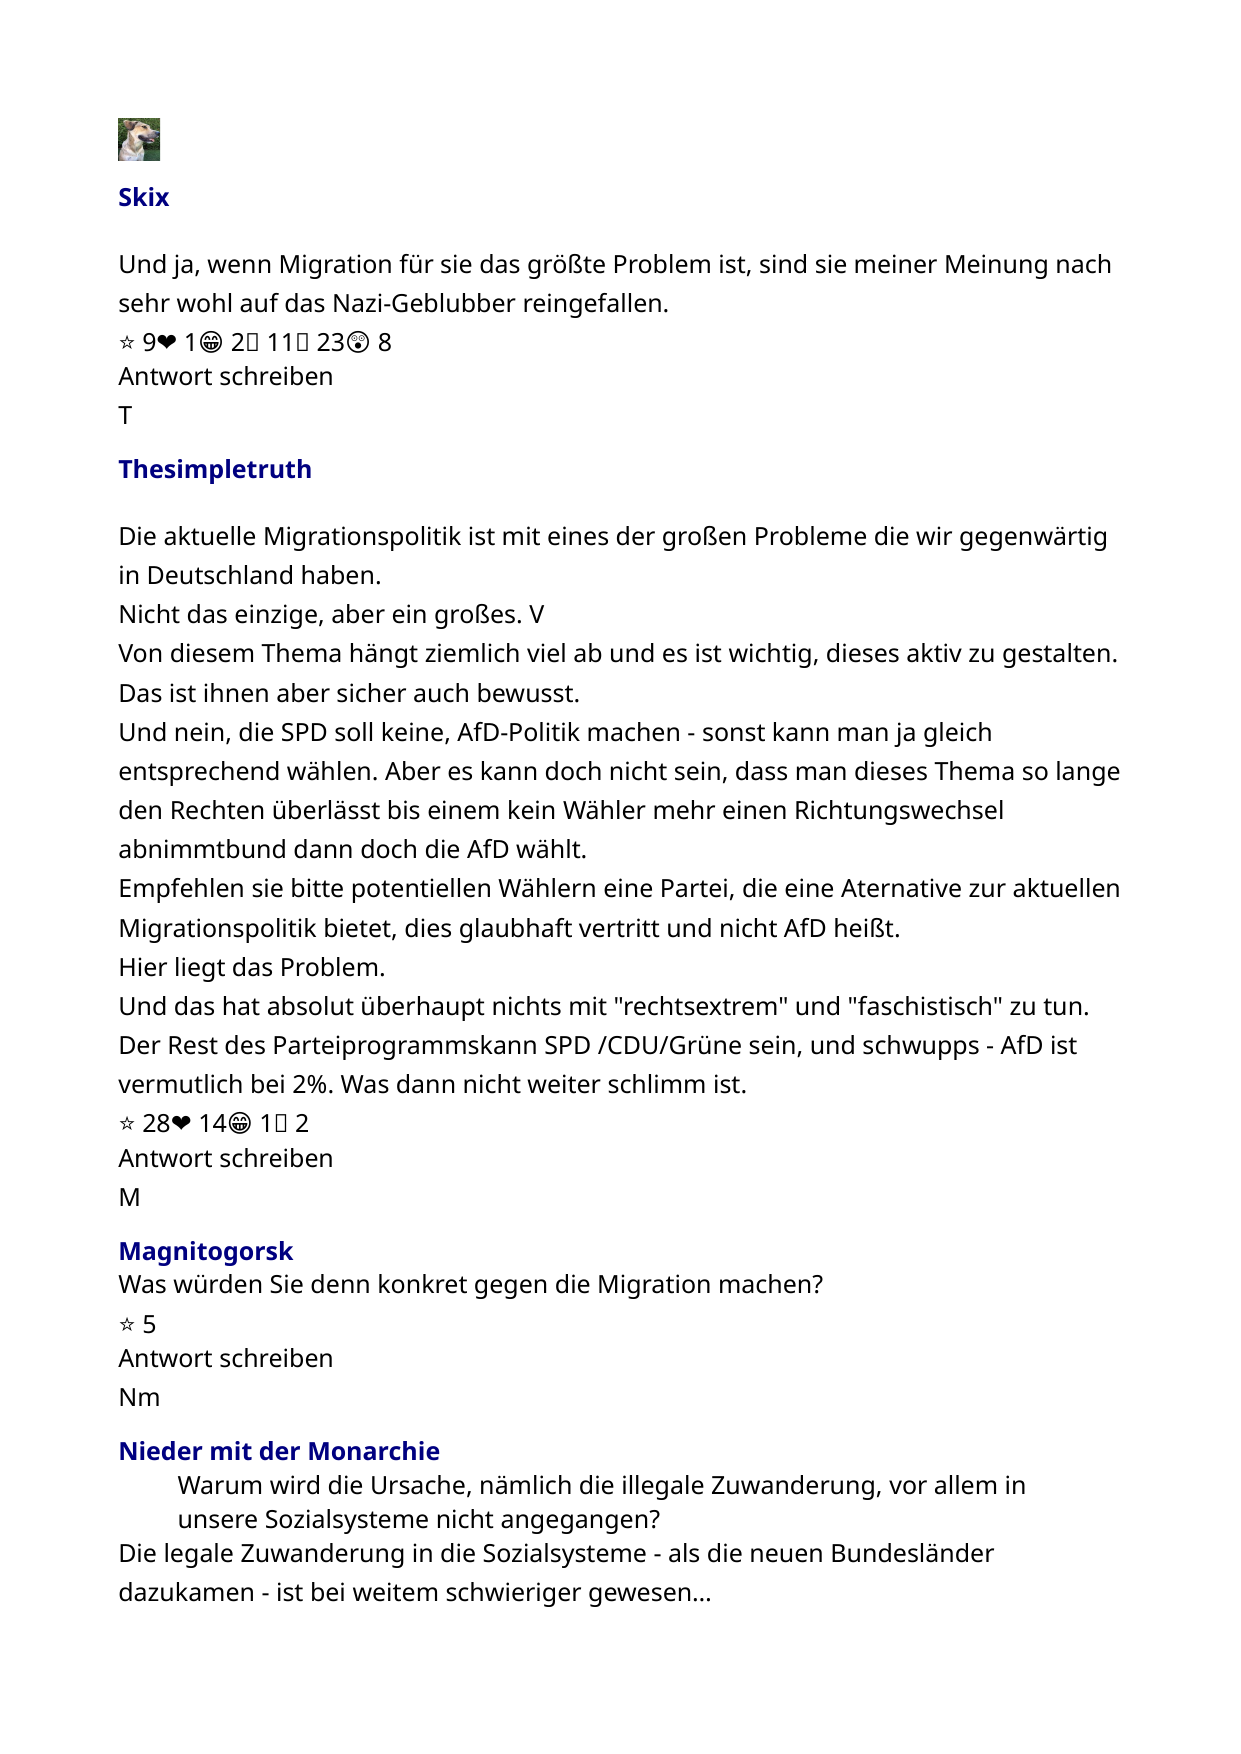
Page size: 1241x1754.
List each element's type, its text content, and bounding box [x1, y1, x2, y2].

subtitle Skix [118, 179, 1122, 213]
subtitle Nieder mit der Monarchie [118, 1433, 1122, 1467]
text Empfehlen sie bitte potentiellen Wählern eine Partei, die eine Aternative zur aktuellen Migrationspolitik bietet, dies glaubhaft vertritt und nicht AfD heißt. [118, 871, 1122, 944]
text ⭐️ 5 [118, 1306, 1122, 1340]
text Nm [118, 1379, 1122, 1414]
text Und das hat absolut überhaupt nichts mit "rechtsextrem" und "faschistisch" zu tun. [118, 989, 1122, 1023]
text Antwort schreiben [118, 359, 1122, 393]
text Antwort schreiben [118, 1340, 1122, 1374]
text Nicht das einzige, aber ein großes. V [118, 597, 1122, 631]
text Was würden Sie denn konkret gegen die Migration machen? [118, 1267, 1122, 1301]
text Warum wird die Ursache, nämlich die illegale Zuwanderung, vor allem in unsere Sozialsysteme nicht angegangen? [177, 1467, 1063, 1536]
subtitle Magnitogorsk [118, 1233, 1122, 1267]
text Die aktuelle Migrationspolitik ist mit eines der großen Probleme die wir gegenwärtig in Deutschland haben. [118, 519, 1122, 592]
text ⭐️ 9❤️ 1😁 2🙁 11🤨 23😲 8 [118, 324, 1122, 359]
text Und ja, wenn Migration für sie das größte Problem ist, sind sie meiner Meinung nach sehr wohl auf das Nazi-Geblubber reingefallen. [118, 246, 1122, 319]
text ⭐️ 28❤️ 14😁 1🤨 2 [118, 1106, 1122, 1140]
text Antwort schreiben [118, 1140, 1122, 1174]
text Und nein, die SPD soll keine, AfD-Politik machen - sonst kann man ja gleich entsprechend wählen. Aber es kann doch nicht sein, dass man dieses Thema so lange den Rechten überlässt bis einem kein Wähler mehr einen Richtungswechsel abnimmtbund dann doch die AfD wählt. [118, 714, 1122, 866]
subtitle Thesimpletruth [118, 452, 1122, 486]
text Von diesem Thema hängt ziemlich viel ab und es ist wichtig, dieses aktiv zu gestalten. Das ist ihnen aber sicher auch bewusst. [118, 636, 1122, 709]
text T [118, 398, 1122, 432]
text Der Rest des Parteiprogrammskann SPD /CDU/Grüne sein, und schwupps - AfD ist vermutlich bei 2%. Was dann nicht weiter schlimm ist. [118, 1028, 1122, 1101]
text Die legale Zuwanderung in die Sozialsysteme - als die neuen Bundesländer dazukamen - ist bei weitem schwieriger gewesen… [118, 1536, 1122, 1609]
picture [118, 118, 161, 161]
text Hier liegt das Problem. [118, 949, 1122, 983]
text M [118, 1179, 1122, 1213]
